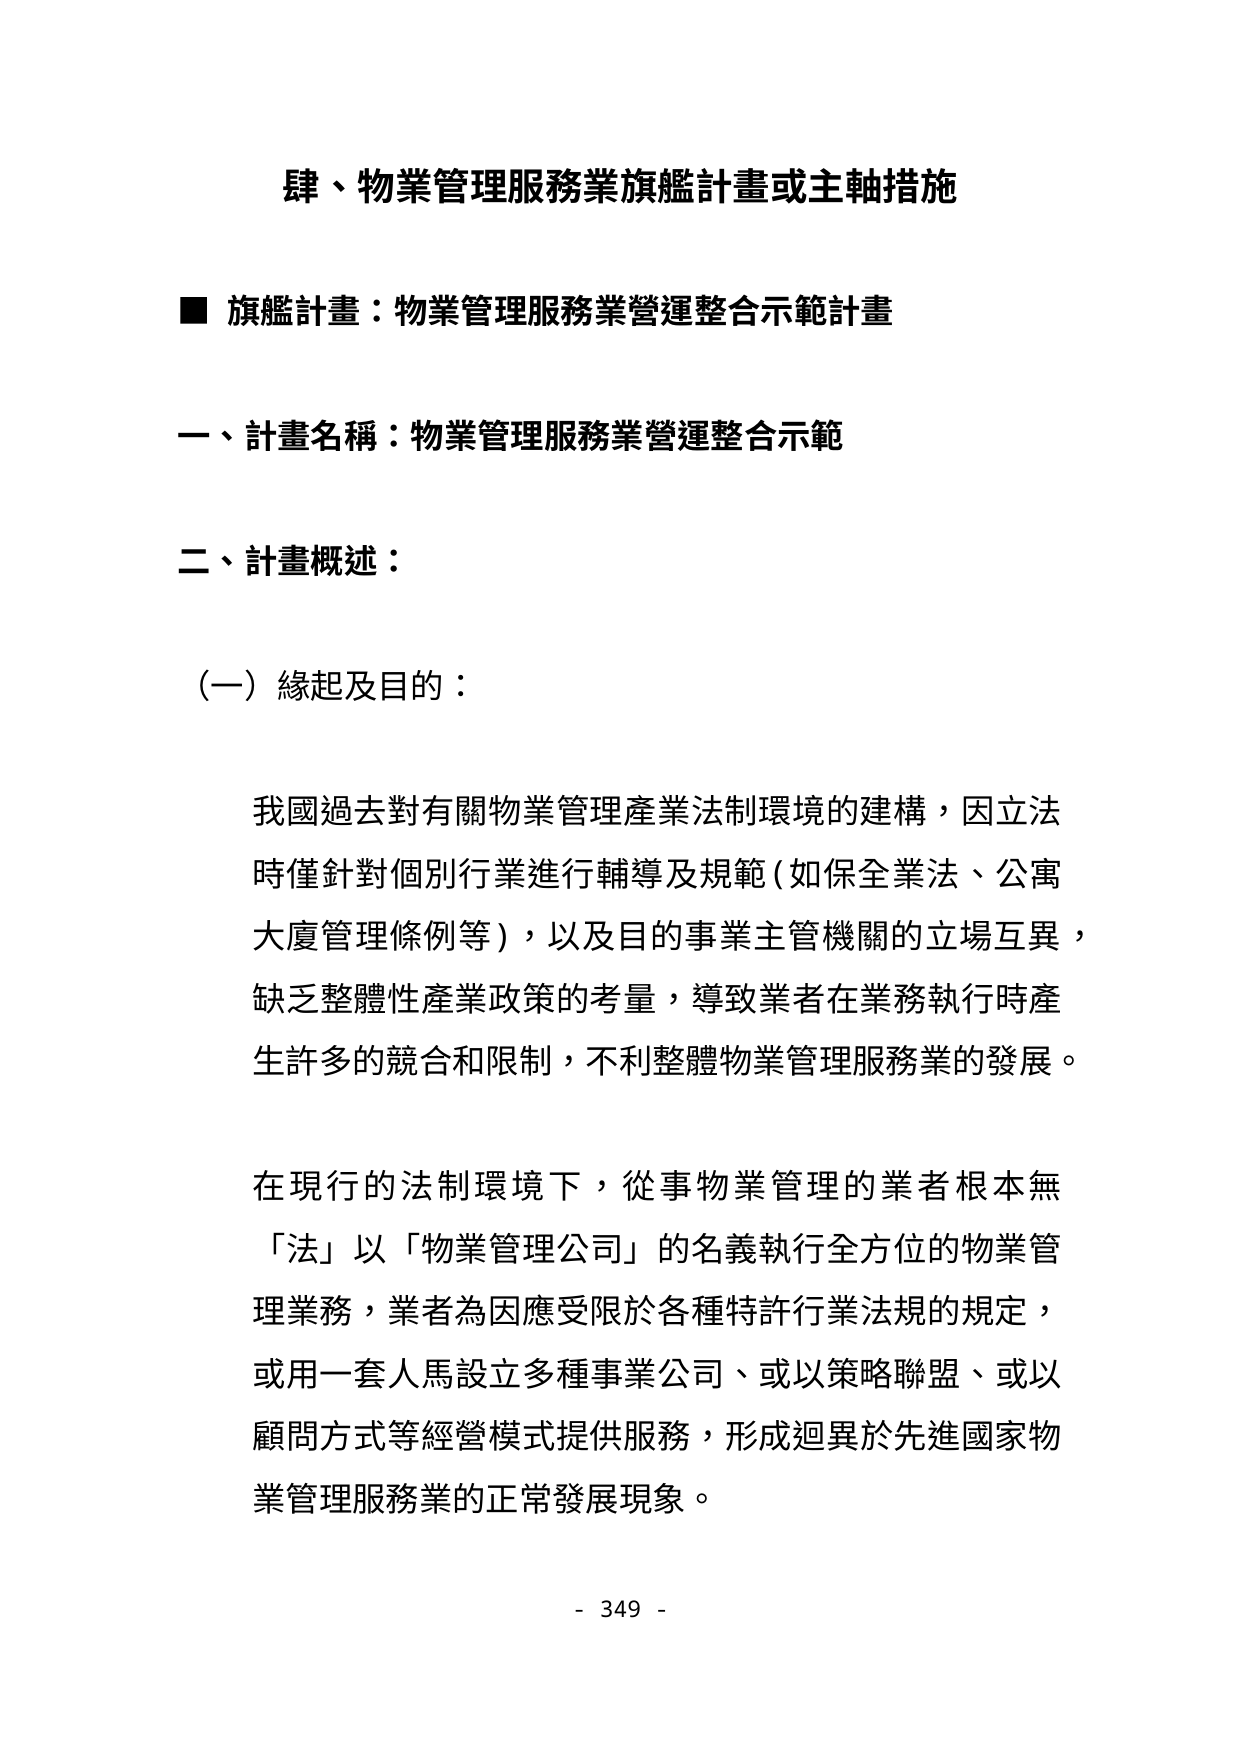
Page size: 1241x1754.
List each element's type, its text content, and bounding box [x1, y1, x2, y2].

text 在現行的法制環境下，從事物業管理的業者根本無「法」以「物業管理公司」的名義執行全方位的物業管理業務，業者為因應受限於各種特許行業法規的規定，或用一套人馬設立多種事業公司、或以策略聯盟、或以顧問方式等經營模式提供服務，形成迴異於先進國家物業管理服務業的正常發展現象。 [252, 1143, 1063, 1518]
text （一）緣起及目的： [177, 643, 1096, 705]
text 二、計畫概述： [177, 518, 1063, 580]
text 一、計畫名稱：物業管理服務業營運整合示範 [177, 393, 1063, 455]
text ■ 旗艦計畫：物業管理服務業營運整合示範計畫 [177, 268, 1063, 330]
text 我國過去對有關物業管理產業法制環境的建構，因立法時僅針對個別行業進行輔導及規範(如保全業法、公寓大廈管理條例等)，以及目的事業主管機關的立場互異，缺乏整體性產業政策的考量，導致業者在業務執行時產生許多的競合和限制，不利整體物業管理服務業的發展。 [252, 768, 1063, 1080]
text 肆、物業管理服務業旗艦計畫或主軸措施 [202, 143, 1038, 205]
